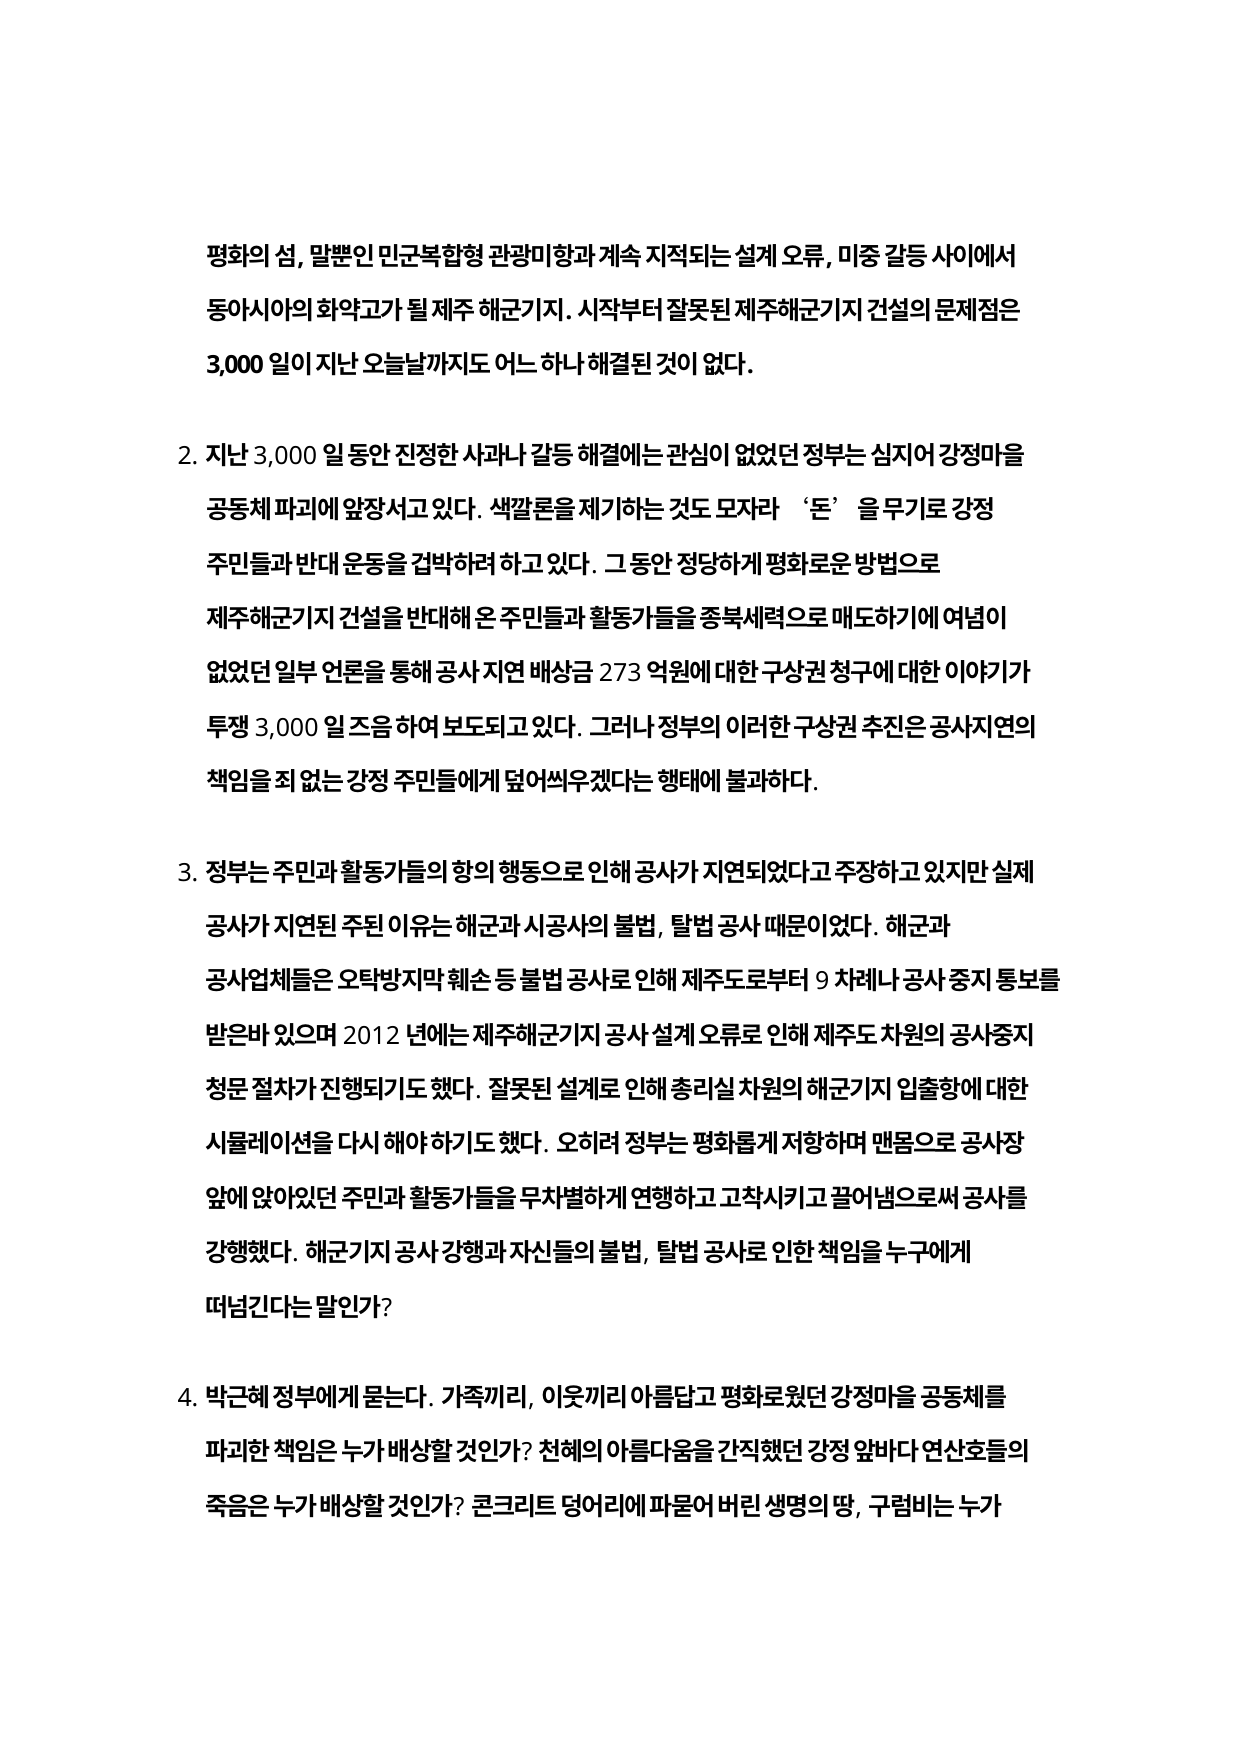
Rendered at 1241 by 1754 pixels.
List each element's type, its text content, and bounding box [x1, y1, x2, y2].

text 3. 정부는 주민과 활동가들의 항의 행동으로 인해 공사가 지연되었다고 주장하고 있지만 실제 공사가 지연된 주된 이유는 해군과 시공사의 불법, 탈법 공사 때문이었다. 해군과 공사업체들은 오탁방지막 훼손 등 불법 공사로 인해 제주도로부터 9차례나 공사 중지 통보를 받은바 있으며 2012년에는 제주해군기지 공사 설계 오류로 인해 제주도 차원의 공사중지 청문 절차가 진행되기도 했다. 잘못된 설계로 인해 총리실 차원의 해군기지 입출항에 대한 시뮬레이션을 다시 해야 하기도 했다. 오히려 정부는 평화롭게 저항하며 맨몸으로 공사장 앞에 앉아있던 주민과 활동가들을 무차별하게 연행하고 고착시키고 끌어냄으로써 공사를 강행했다. 해군기지 공사 강행과 자신들의 불법, 탈법 공사로 인한 책임을 누구에게 떠넘긴다는 말인가? [177, 852, 1063, 1323]
text 4. 박근혜 정부에게 묻는다. 가족끼리, 이웃끼리 아름답고 평화로웠던 강정마을 공동체를 파괴한 책임은 누가 배상할 것인가? 천혜의 아름다움을 간직했던 강정 앞바다 연산호들의 죽음은 누가 배상할 것인가? 콘크리트 덩어리에 파묻어 버린 생명의 땅, 구럼비는 누가 [177, 1377, 1063, 1522]
text 2. 지난 3,000일 동안 진정한 사과나 갈등 해결에는 관심이 없었던 정부는 심지어 강정마을 공동체 파괴에 앞장서고 있다. 색깔론을 제기하는 것도 모자라 ‘돈’을 무기로 강정 주민들과 반대 운동을 겁박하려 하고 있다. 그 동안 정당하게 평화로운 방법으로 제주해군기지 건설을 반대해 온 주민들과 활동가들을 종북세력으로 매도하기에 여념이 없었던 일부 언론을 통해 공사 지연 배상금 273억원에 대한 구상권 청구에 대한 이야기가 투쟁 3,000일 즈음 하여 보도되고 있다. 그러나 정부의 이러한 구상권 추진은 공사지연의 책임을 죄 없는 강정 주민들에게 덮어씌우겠다는 행태에 불과하다. [177, 435, 1063, 798]
text 평화의 섬, 말뿐인 민군복합형 관광미항과 계속 지적되는 설계 오류, 미중 갈등 사이에서 동아시아의 화약고가 될 제주 해군기지. 시작부터 잘못된 제주해군기지 건설의 문제점은 3,000일이 지난 오늘날까지도 어느 하나 해결된 것이 없다. [177, 236, 1063, 381]
